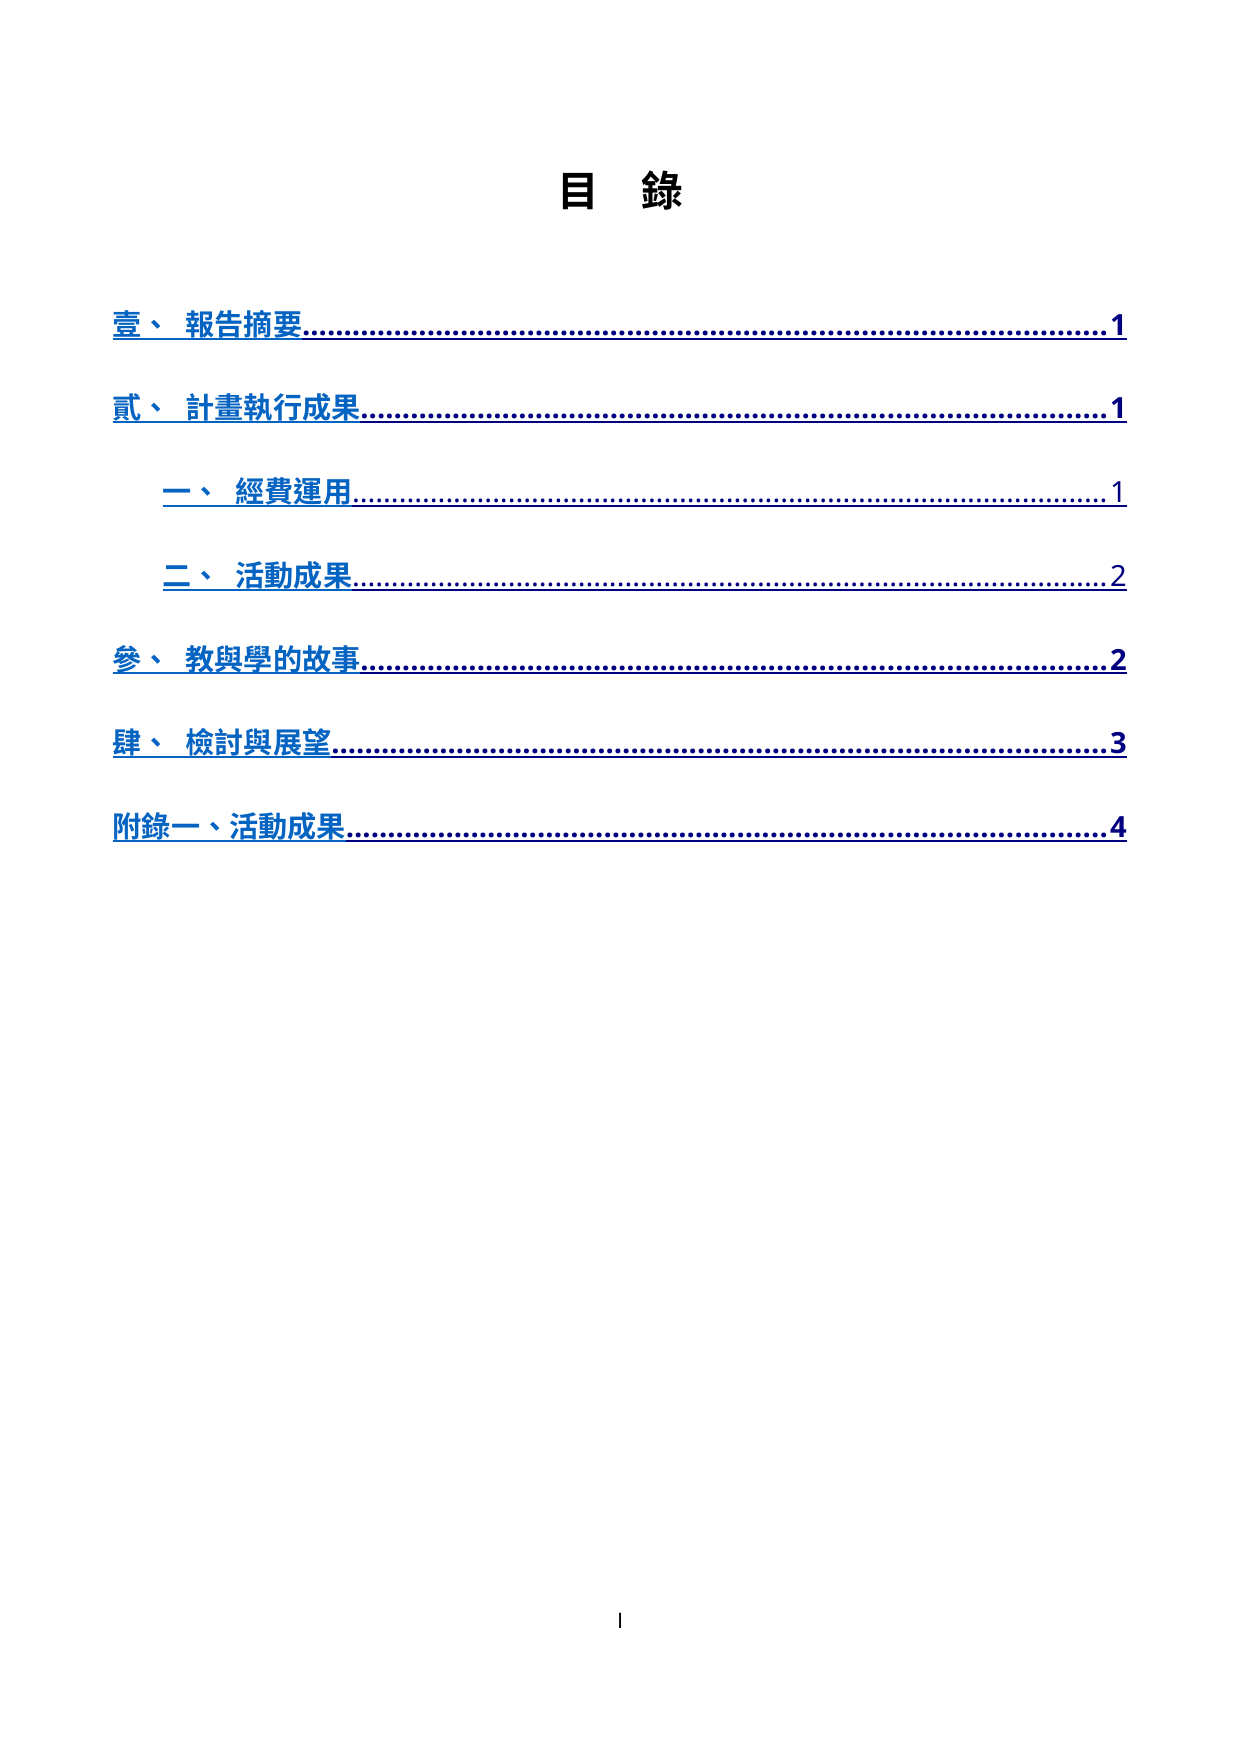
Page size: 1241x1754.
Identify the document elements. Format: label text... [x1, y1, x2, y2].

text 二、 活動成果 2 [162, 532, 1128, 594]
text 參、 教與學的故事 2 [112, 616, 1128, 678]
text 一、 經費運用 1 [162, 448, 1128, 511]
text 貳、 計畫執行成果 1 [112, 365, 1128, 427]
text 目 錄 [112, 158, 1128, 218]
text 肆、 檢討與展望 3 [112, 699, 1128, 762]
text 壹、 報告摘要 1 [112, 281, 1128, 343]
text 附錄一、活動成果 4 [112, 783, 1128, 845]
